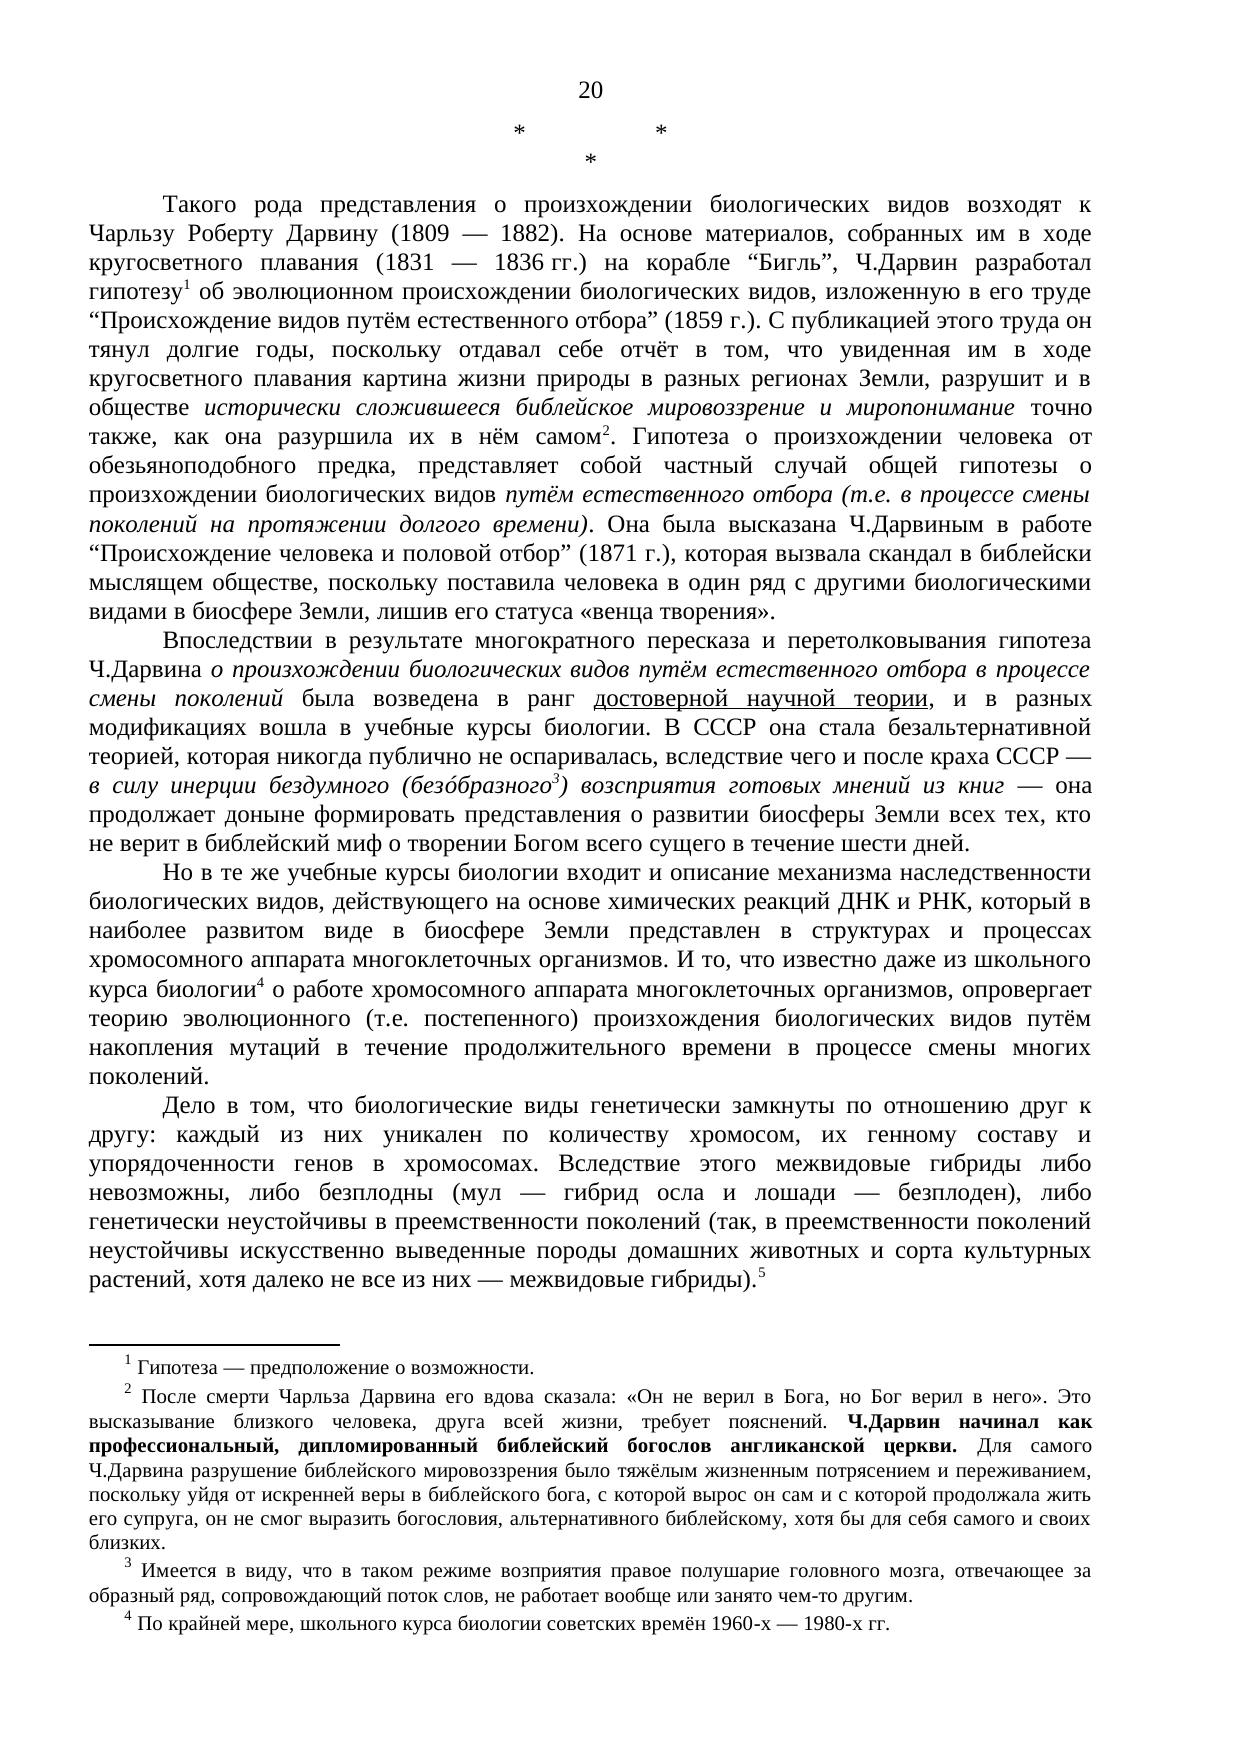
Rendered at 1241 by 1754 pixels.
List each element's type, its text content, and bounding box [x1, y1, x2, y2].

text Такого рода представления о произхождении биологических видов возходят к Чарльзу Роберту Дарвину (1809 — 1882). На основе материалов, собранных им в ходе кругосветного плавания (1831 — 1836 гг.) на корабле “Бигль”, Ч.Дарвин разработал гипотезу об эволюционном происхождении биологических видов, изложенную в его труде “Происхождение видов пу­тём естественного отбора” (1859 г.). С публикацией этого труда он тянул долгие годы, поскольку отдавал себе отчёт в том, что увиденная им в ходе кругосветного плавания картина жизни природы в разных регионах Земли, разрушит и в обществе исторически сложившееся библейское мировоззрение и миропонимание точно также, как она разуршила их в нём самом. Гипотеза о произхождении человека от обезьяноподобного предка, представляет собой частный случай общей гипотезы о произхождении биологических видов путём естественного отбора (т.е. в процессе смены поколений на протяжении долгого времени). Она была высказана Ч.Дарвиным в работе “Происхождение человека и половой отбор” (1871 г.), которая вызвала скандал в библейски мыслящем обществе, поскольку поставила человека в один ряд с другими биологическими видами в биосфере Земли, лишив его статуса «венца творения». [89, 189, 1092, 625]
text * * * [89, 118, 1092, 176]
text После смерти Чарльза Дарвина его вдова сказала: «Он не верил в Бога, но Бог верил в него». Это высказывание близкого человека, друга всей жизни, требует пояснений. Ч.Дарвин начинал как профессиональный, дипломированный библейский богослов англиканской церкви. Для самого Ч.Дарвина разрушение библейского мировоззрения было тяжёлым жизненным потрясением и переживанием, поскольку уйдя от искренней веры в библейского бога, с которой вырос он сам и с которой продолжала жить его супруга, он не смог выразить богословия, альтернативного библейскому, хотя бы для себя самого и своих близких. [89, 1380, 1092, 1554]
text Но в те же учебные курсы биологии входит и описание механизма наследственности биологических видов, действующего на основе химических реакций ДНК и РНК, который в наиболее развитом виде в биосфере Земли представлен в структурах и процессах хромосомного аппарата многоклеточных организмов. И то, что известно даже из школьного курса биологии о работе хромосомного аппарата многоклеточных организмов, опровергает теорию эволюционного (т.е. постепенного) произхождения биологических видов путём накопления мутаций в течение продолжительного времени в процессе смены многих поколений. [89, 857, 1092, 1090]
text По крайней мере, школьного курса биологии советских времён 1960‑х — 1980‑х гг. [89, 1607, 1092, 1636]
text Дело в том, что биологические виды генетически замкнуты по отношению друг к другу: каждый из них уникален по количеству хромосом, их генному составу и упорядоченности генов в хромосомах. Вследствие этого межвидовые гибриды либо невозможны, либо безплодны (мул — гибрид осла и лошади — безплоден), либо генетически неустойчивы в преемственности поколений (так, в преемственности поколений неустойчивы искусственно выведенные породы домашних животных и сорта культурных растений, хотя далеко не все из них — межвидовые гибриды). [89, 1090, 1092, 1293]
text Гипотеза — предположение о возможности. [89, 1351, 1092, 1380]
text Имеется в виду, что в таком режиме возприятия правое полушарие головного мозга, отвечающее за образный ряд, сопровождающий поток слов, не работает вообще или занято чем-то другим. [89, 1554, 1092, 1607]
text Впоследствии в результате многократного пересказа и перетолковывания гипотеза Ч.Дарвина о произхождении биологических видов путём естественного отбора в процессе смены поколений была возведена в ранг достоверной научной теории, и в разных модификациях вошла в учебные курсы биологии. В СССР она стала безальтернативной теорией, которая никогда публично не оспаривалась, вследствие чего и после краха СССР — в силу инерции бездумного (безóбразного) возсприятия готовых мнений из книг — она продолжает доныне формировать представления о развитии биосферы Земли всех тех, кто не верит в библейский миф о творении Богом всего сущего в течение шести дней. [89, 625, 1092, 857]
